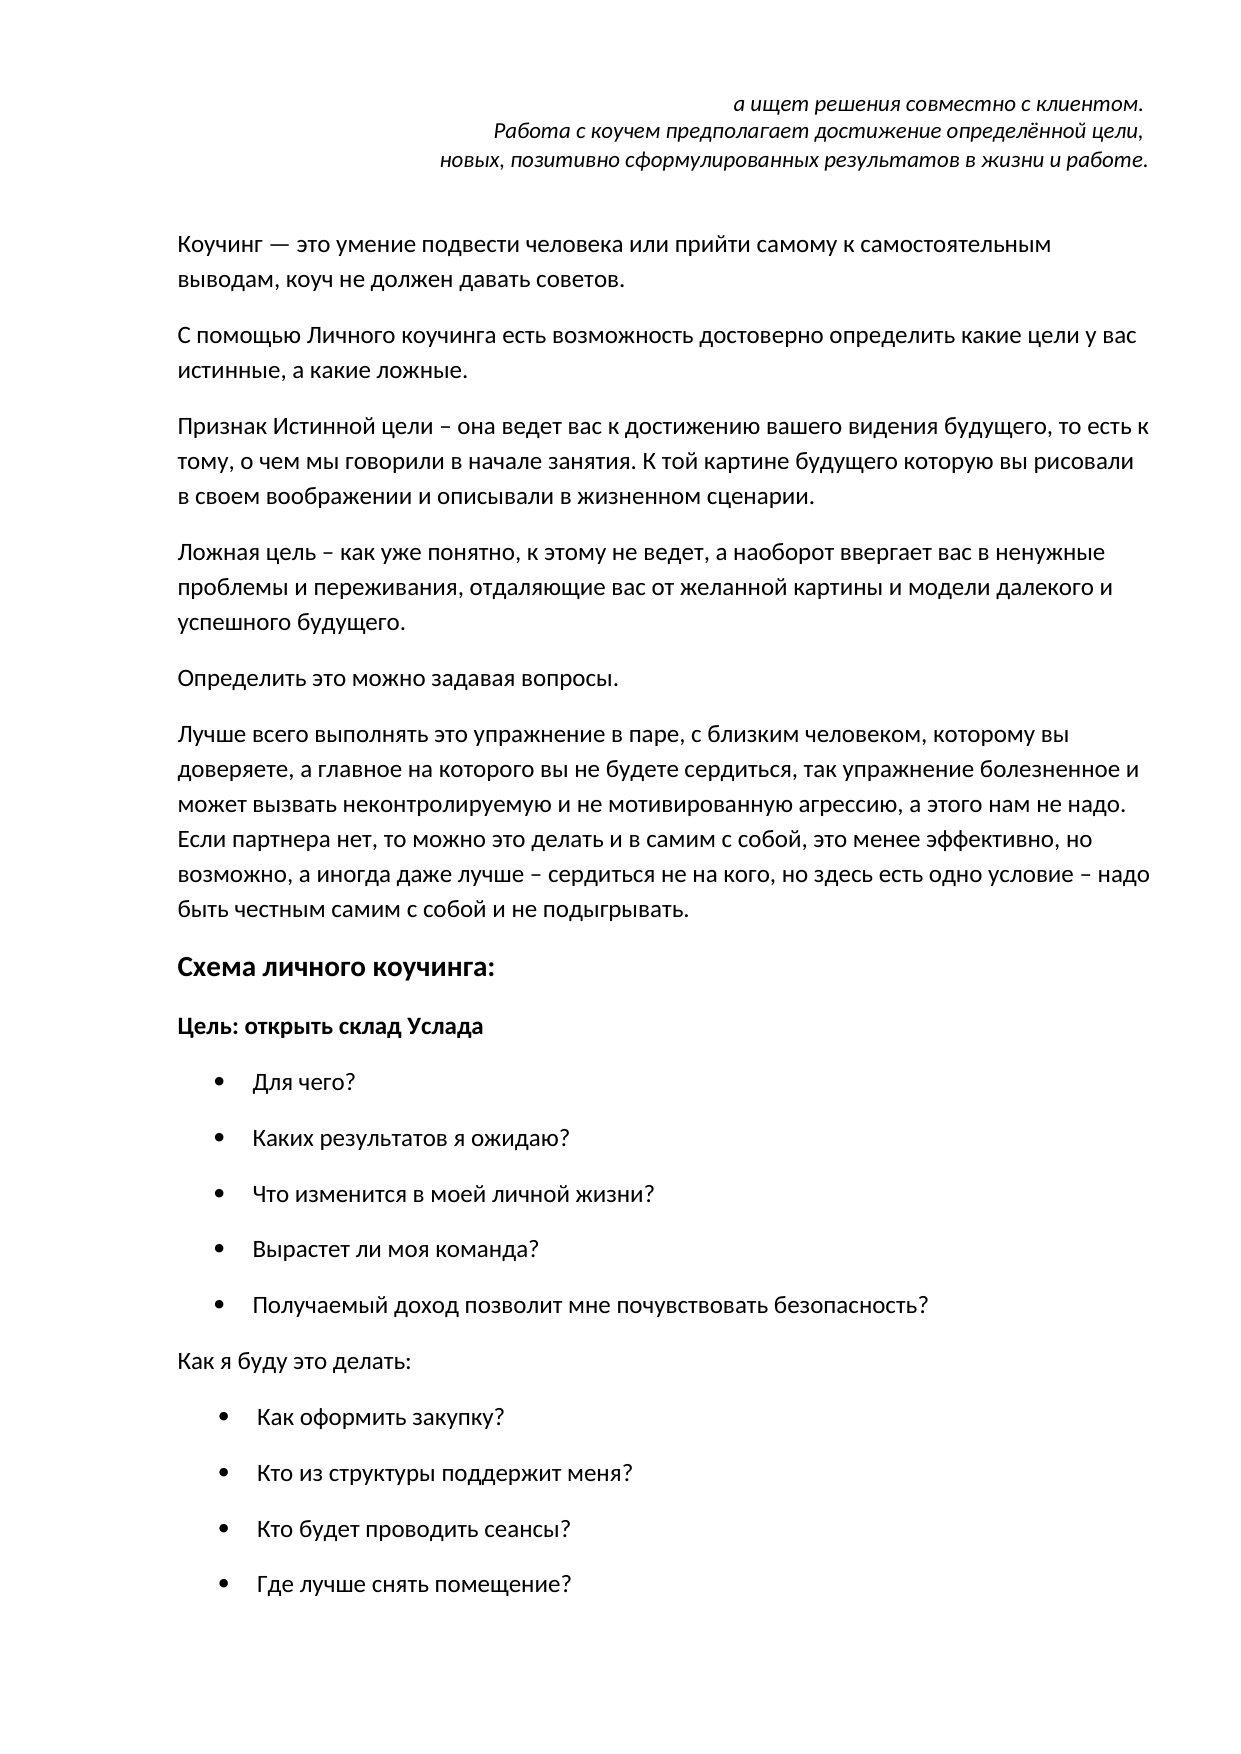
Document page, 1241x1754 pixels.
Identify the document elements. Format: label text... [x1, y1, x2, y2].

list Каких результатов я ожидаю? [215, 1122, 1152, 1152]
text С помощью Личного коучинга есть возможность достоверно определить какие цели у вас истинные, а какие ложные. [177, 319, 1152, 385]
text Работа с коучем предполагает достижение определённой цели, [177, 117, 1152, 145]
list Получаемый доход позволит мне почувствовать безопасность? [215, 1289, 1152, 1320]
text Определить это можно задавая вопросы. [177, 662, 1152, 692]
text Ложная цель – как уже понятно, к этому не ведет, а наоборот ввергает вас в ненужные проблемы и переживания, отдаляющие вас от желанной картины и модели далекого и успешного будущего. [177, 536, 1152, 637]
list Где лучше снять помещение? [219, 1569, 1152, 1599]
list Как оформить закупку? [219, 1401, 1152, 1432]
list Кто будет проводить сеансы? [219, 1513, 1152, 1543]
text Признак Истинной цели – она ведет вас к достижению вашего видения будущего, то есть к тому, о чем мы говорили в начале занятия. К той картине будущего которую вы рисовали в своем воображении и описывали в жизненном сценарии. [177, 410, 1152, 511]
text новых, позитивно сформулированных результатов в жизни и работе. [177, 145, 1152, 173]
text Коучинг — это умение подвести человека или прийти самому к самостоятельным выводам, коуч не должен давать советов. [177, 228, 1152, 294]
text Цель: открыть склад Услада [177, 1010, 1152, 1041]
list Для чего? [215, 1066, 1152, 1097]
list Что изменится в моей личной жизни? [215, 1178, 1152, 1208]
text а ищет решения совместно с клиентом. [177, 89, 1152, 117]
text Лучше всего выполнять это упражнение в паре, с близким человеком, которому вы доверяете, а главное на которого вы не будете сердиться, так упражнение болезненное и может вызвать неконтролируемую и не мотивированную агрессию, а этого нам не надо. Если партнера нет, то можно это делать и в самим с собой, это менее эффективно, но возможно, а иногда даже лучше – сердиться не на кого, но здесь есть одно условие – надо быть честным самим с собой и не подыгрывать. [177, 718, 1152, 923]
list Вырастет ли моя команда? [215, 1234, 1152, 1264]
text Как я буду это делать: [177, 1345, 1152, 1376]
list Кто из структуры поддержит меня? [219, 1457, 1152, 1487]
text Схема личного коучинга: [177, 948, 1152, 984]
